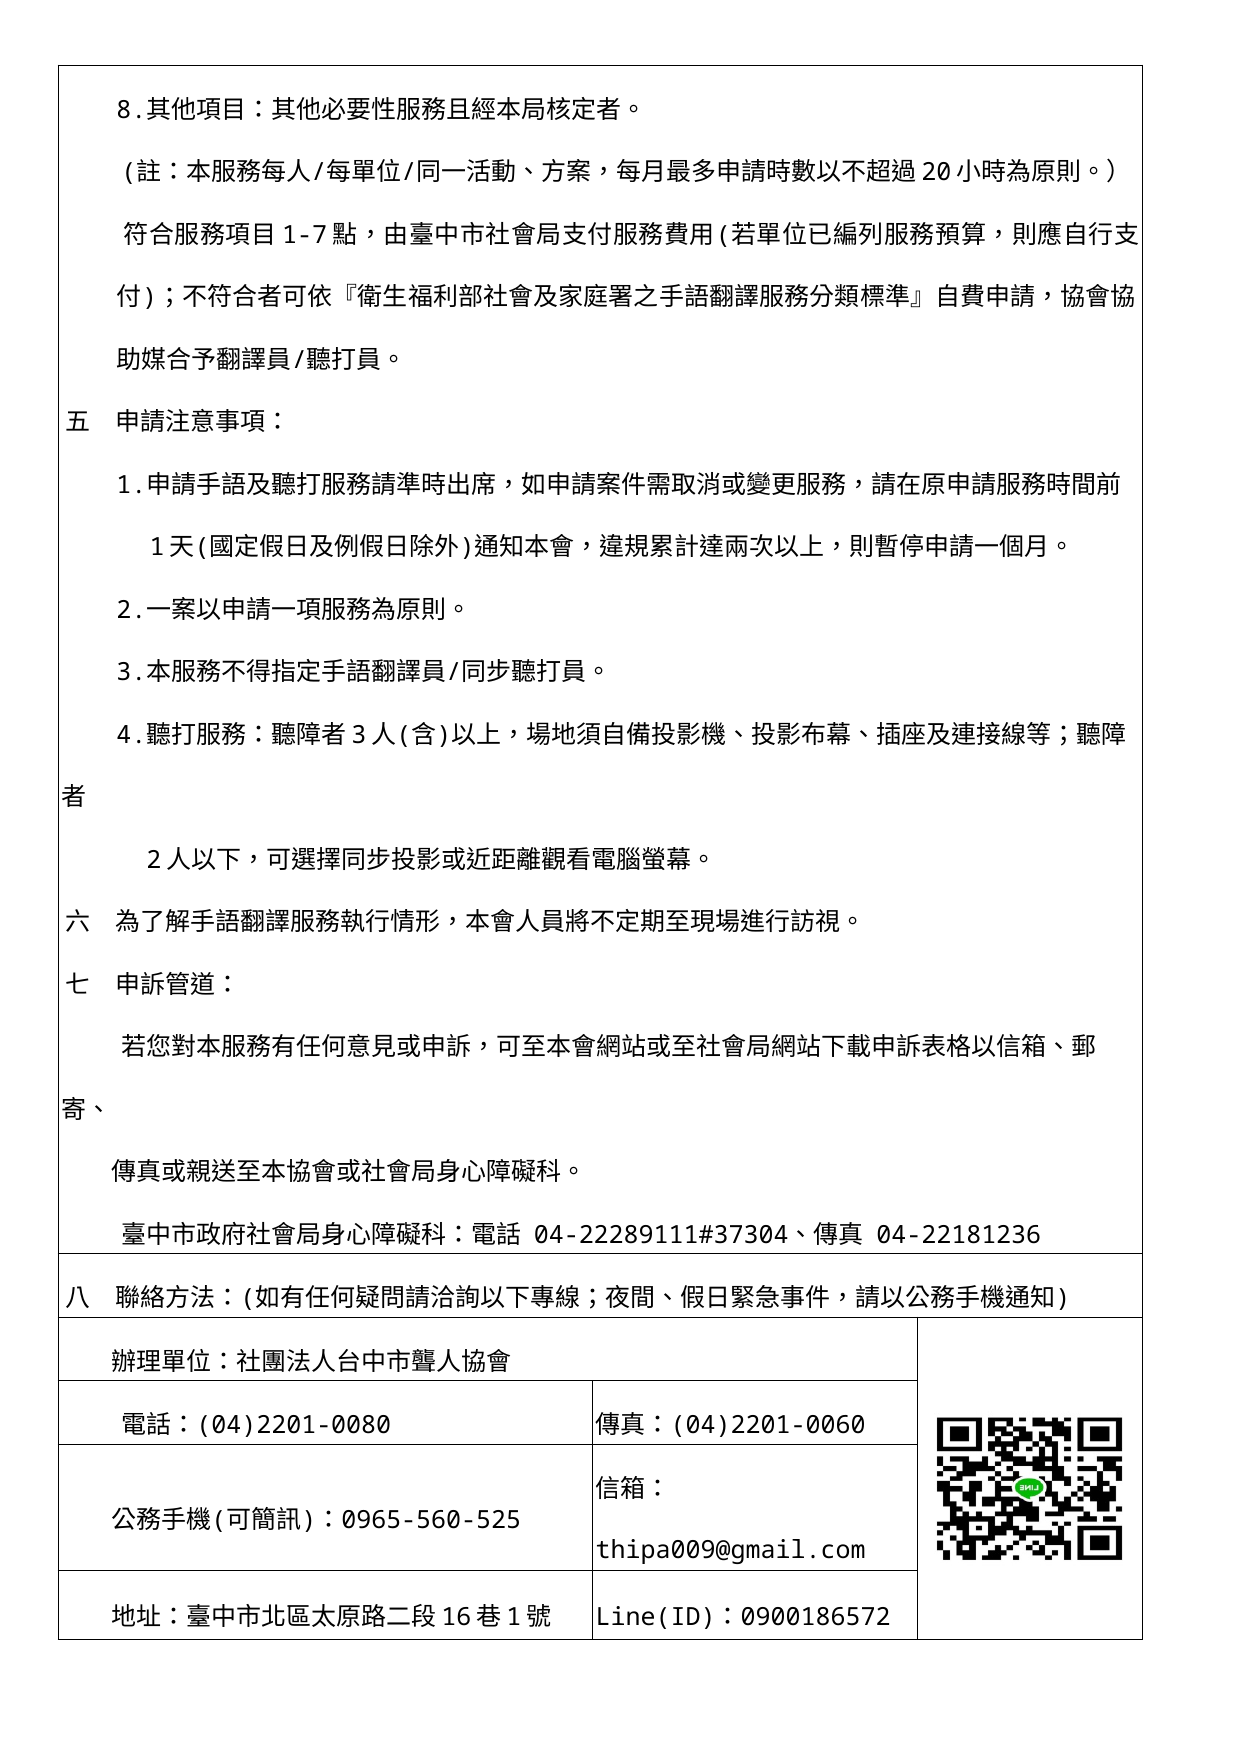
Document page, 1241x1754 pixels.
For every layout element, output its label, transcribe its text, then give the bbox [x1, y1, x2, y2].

table_header 8.其他項目：其他必要性服務且經本局核定者。 (註：本服務每人/每單位/同一活動、方案，每月最多申請時數以不超過20小時為原則。） 符合服務項目1-7點，由臺中市社會局支付服務費用(若單位已編列服務預算，則應自行支付)；不符合者可依『衛生福利部社會及家庭署之手語翻譯服務分類標準』自費申請，協會協助媒合予翻譯員/聽打員。 申請注意事項： 1.申請手語及聽打服務請準時出席，如申請案件需取消或變更服務，請在原申請服務時間前 1天(國定假日及例假日除外)通知本會，違規累計達兩次以上，則暫停申請一個月。 2.一案以申請一項服務為原則。 3.本服務不得指定手語翻譯員/同步聽打員。 4.聽打服務：聽障者3人(含)以上，場地須自備投影機、投影布幕、插座及連接線等；聽障者 2人以下，可選擇同步投影或近距離觀看電腦螢幕。 為了解手語翻譯服務執行情形，本會人員將不定期至現場進行訪視。 申訴管道： 若您對本服務有任何意見或申訴，可至本會網站或至社會局網站下載申訴表格以信箱、郵寄、 傳真或親送至本協會或社會局身心障礙科。 臺中市政府社會局身心障礙科：電話 04-22289111#37304、傳真 04-22181236 [59, 66, 1142, 1253]
table_cell 辦理單位：社團法人台中市聾人協會 [59, 1318, 917, 1380]
table_cell 傳真：(04)2201-0060 [593, 1381, 917, 1444]
table_cell 聯絡方法：(如有任何疑問請洽詢以下專線；夜間、假日緊急事件，請以公務手機通知) [59, 1254, 1142, 1317]
table_cell 公務手機(可簡訊)：0965-560-525 [59, 1445, 592, 1570]
table_cell [918, 1318, 1142, 1638]
table_cell Line(ID)：0900186572 [593, 1571, 917, 1638]
table_cell 電話：(04)2201-0080 [59, 1381, 592, 1444]
table_cell 信箱：thipa009@gmail.com [593, 1445, 917, 1570]
table_cell 地址：臺中市北區太原路二段16巷1號 [59, 1571, 592, 1638]
